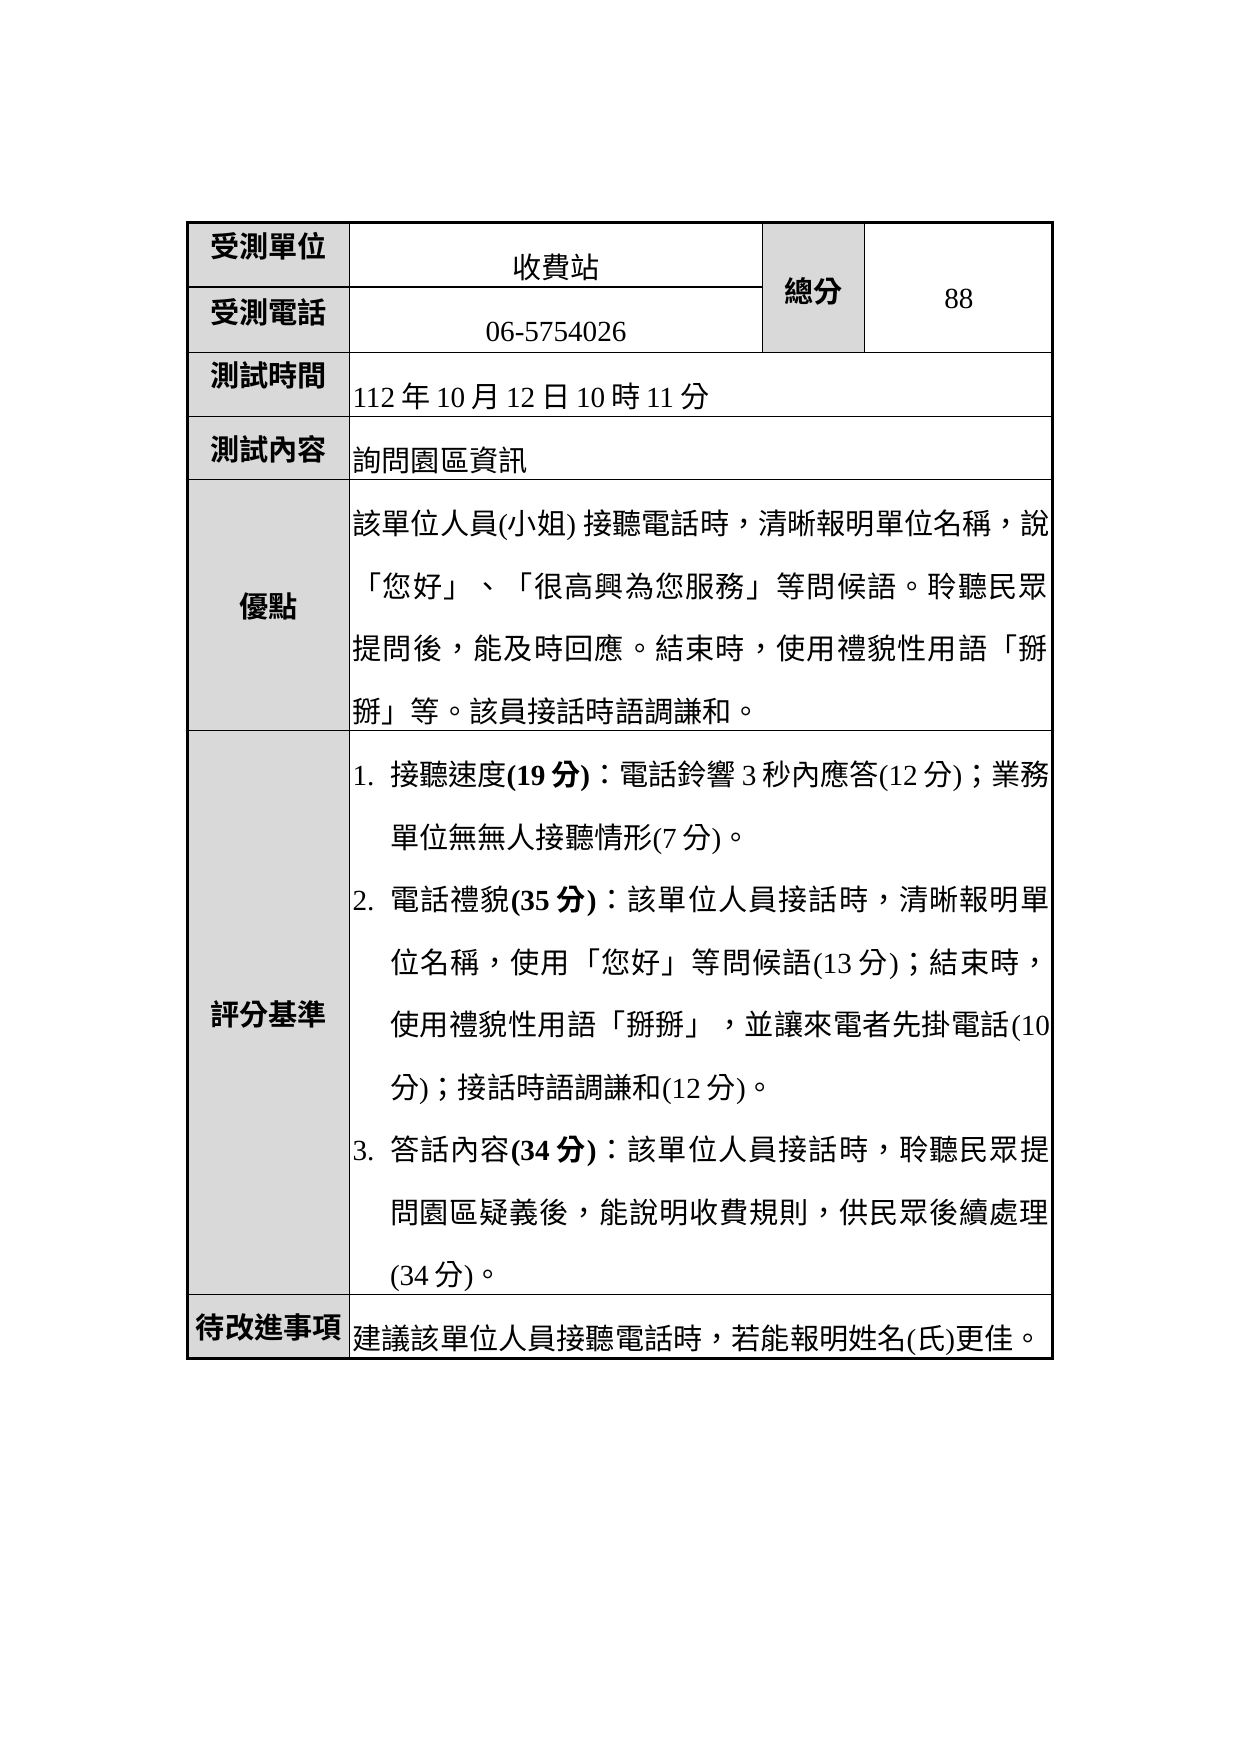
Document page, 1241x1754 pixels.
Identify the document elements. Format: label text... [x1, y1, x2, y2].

table_cell 受測電話 [189, 288, 349, 352]
table_cell 該單位人員(小姐) 接聽電話時，清晰報明單位名稱，說「您好」、「很高興為您服務」等問候語。聆聽民眾提問後，能及時回應。結束時，使用禮貌性用語「掰掰」等。該員接話時語調謙和。 [350, 480, 1051, 730]
table_cell 建議該單位人員接聽電話時，若能報明姓名(氏)更佳。 [350, 1295, 1051, 1357]
table_cell 112年10月12日10時11分 [350, 353, 1051, 416]
table_cell 評分基準 [189, 731, 349, 1294]
table_cell 測試時間 [189, 353, 349, 416]
table_cell 接聽速度(19分)：電話鈴響3秒內應答(12分)；業務單位無無人接聽情形(7分)。 電話禮貌(35分)：該單位人員接話時，清晰報明單位名稱，使用「您好」等問候語(13分)；結束時，使用禮貌性用語「掰掰」，並讓來電者先掛電話(10分)；接話時語調謙和(12分)。 答話內容(34分)：該單位人員接話時，聆聽民眾提問園區疑義後，能說明收費規則，供民眾後續處理(34分)。 [350, 731, 1051, 1294]
table_header 88 [865, 224, 1051, 352]
table_cell 測試內容 [189, 417, 349, 479]
table_cell 待改進事項 [189, 1295, 349, 1357]
table_cell 詢問園區資訊 [350, 417, 1051, 479]
table_cell 06-5754026 [350, 288, 762, 352]
table_cell 優點 [189, 480, 349, 730]
table_header 收費站 [350, 224, 762, 286]
table_header 總分 [763, 224, 864, 352]
table_header 受測單位 [189, 224, 349, 286]
